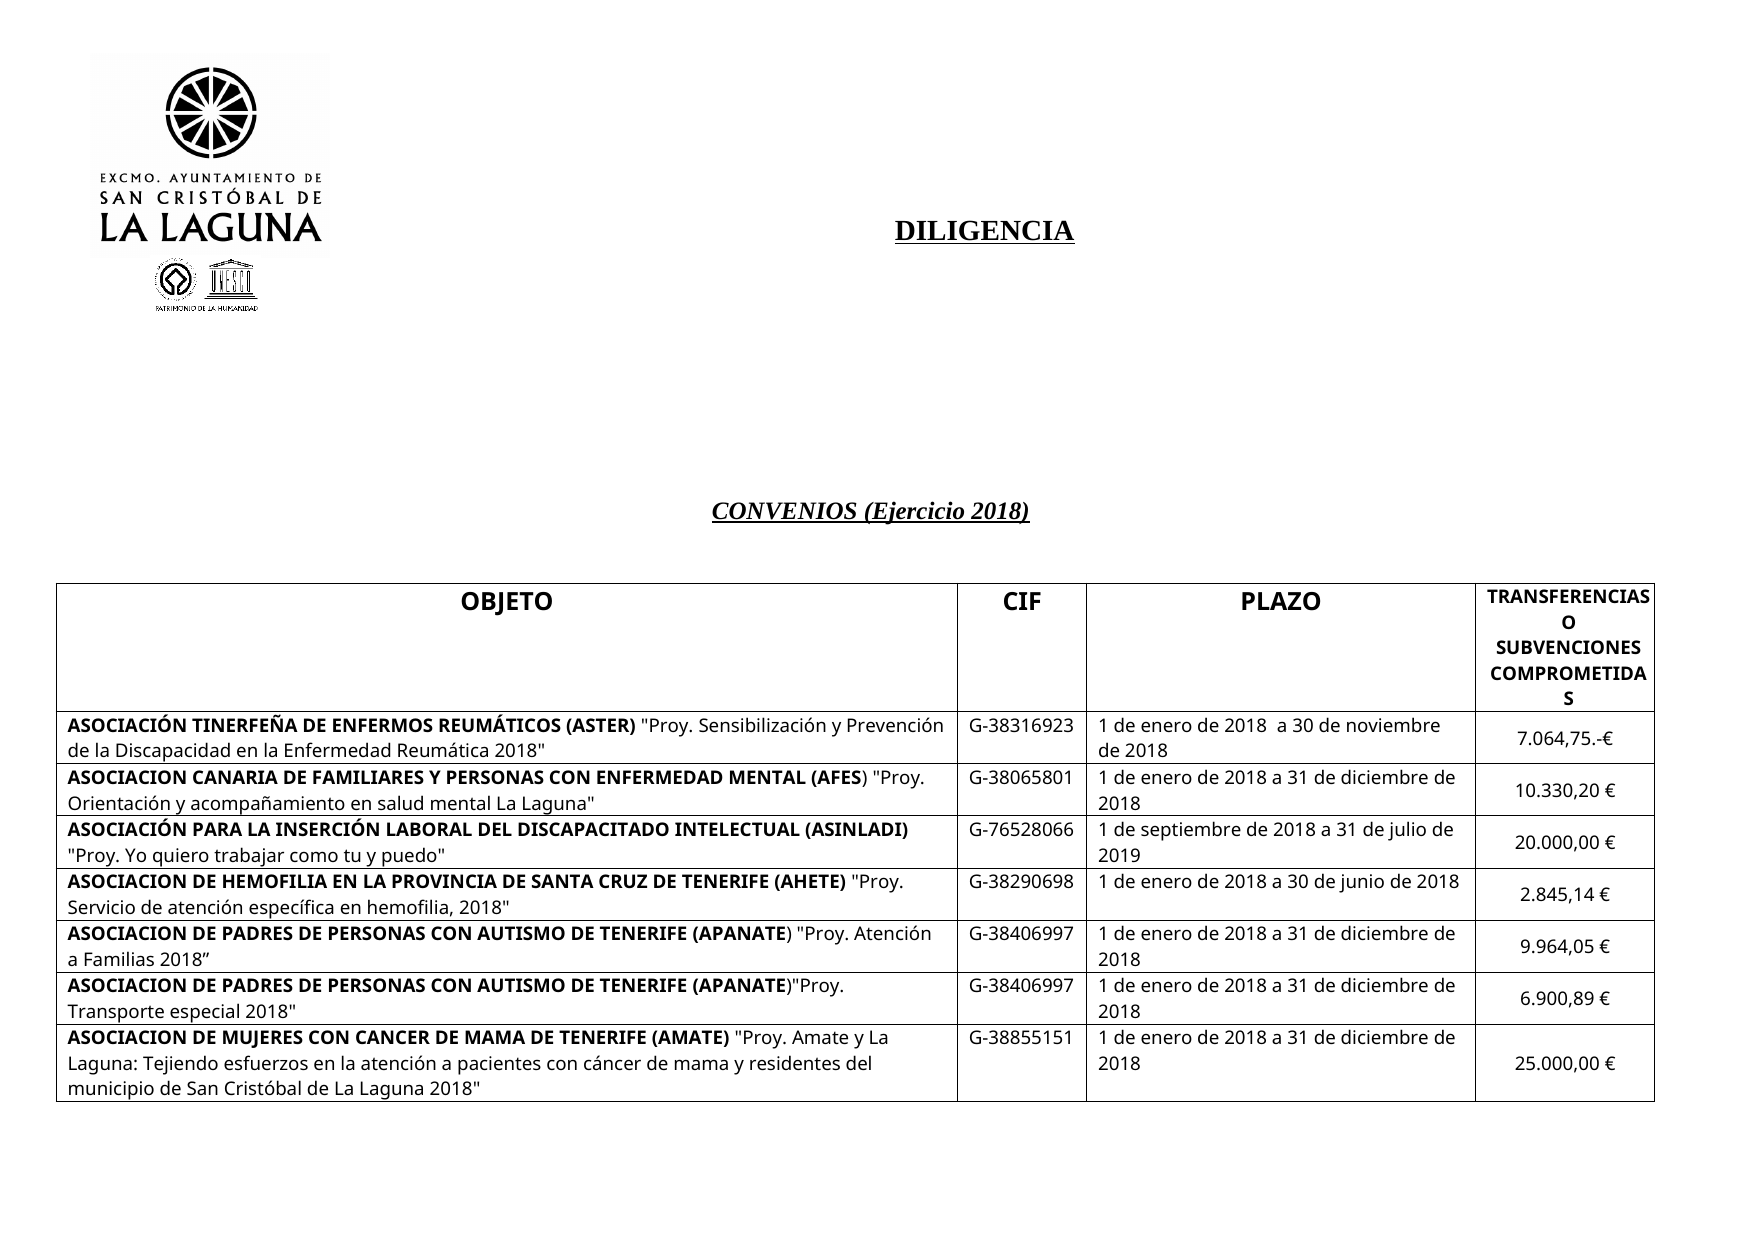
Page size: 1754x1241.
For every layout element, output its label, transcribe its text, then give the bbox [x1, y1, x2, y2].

table_cell 1 de enero de 2018 a 31 de diciembre de 2018 [1087, 764, 1475, 815]
text DILIGENCIA [390, 213, 1579, 247]
table_cell G-38406997 [958, 973, 1086, 1024]
table_cell 1 de enero de 2018 a 30 de junio de 2018 [1087, 869, 1475, 919]
table_cell G-38855151 [958, 1025, 1086, 1101]
table_cell 2.845,14 € [1476, 869, 1654, 919]
table_cell G-38316923 [958, 712, 1086, 763]
table_cell G-76528066 [958, 816, 1086, 867]
table_cell 25.000,00 € [1476, 1025, 1654, 1101]
table_cell ASOCIACION DE PADRES DE PERSONAS CON AUTISMO DE TENERIFE (APANATE) "Proy. Atención a Familias 2018” [57, 921, 957, 972]
table_cell 6.900,89 € [1476, 973, 1654, 1024]
table_cell 9.964,05 € [1476, 921, 1654, 972]
table_cell ASOCIACION DE MUJERES CON CANCER DE MAMA DE TENERIFE (AMATE) "Proy. Amate y La Laguna: Tejiendo esfuerzos en la atención a pacientes con cáncer de mama y residentes del municipio de San Cristóbal de La Laguna 2018" [57, 1025, 957, 1101]
table_cell 1 de septiembre de 2018 a 31 de julio de 2019 [1087, 816, 1475, 867]
table_cell G-38290698 [958, 869, 1086, 919]
table_cell 10.330,20 € [1476, 764, 1654, 815]
table_cell ASOCIACIÓN PARA LA INSERCIÓN LABORAL DEL DISCAPACITADO INTELECTUAL (ASINLADI) "Proy. Yo quiero trabajar como tu y puedo" [57, 816, 957, 867]
table_cell ASOCIACION DE PADRES DE PERSONAS CON AUTISMO DE TENERIFE (APANATE)"Proy. Transporte especial 2018" [57, 973, 957, 1024]
table_header OBJETO [57, 584, 957, 711]
table_cell G-38065801 [958, 764, 1086, 815]
table_header TRANSFERENCIAS O SUBVENCIONES COMPROMETIDAS [1476, 584, 1654, 711]
table_cell 20.000,00 € [1476, 816, 1654, 867]
table_cell ASOCIACION DE HEMOFILIA EN LA PROVINCIA DE SANTA CRUZ DE TENERIFE (AHETE) "Proy. Servicio de atención específica en hemofilia, 2018" [57, 869, 957, 919]
text CONVENIOS (Ejercicio 2018) [56, 496, 1687, 525]
table_header CIF [958, 584, 1086, 711]
table_cell ASOCIACION CANARIA DE FAMILIARES Y PERSONAS CON ENFERMEDAD MENTAL (AFES) "Proy. Orientación y acompañamiento en salud mental La Laguna" [57, 764, 957, 815]
table_cell G-38406997 [958, 921, 1086, 972]
table_header PLAZO [1087, 584, 1475, 711]
table_cell 7.064,75.-€ [1476, 712, 1654, 763]
table_cell ASOCIACIÓN TINERFEÑA DE ENFERMOS REUMÁTICOS (ASTER) "Proy. Sensibilización y Prevención de la Discapacidad en la Enfermedad Reumática 2018" [57, 712, 957, 763]
table_cell 1 de enero de 2018 a 31 de diciembre de 2018 [1087, 1025, 1475, 1101]
table_cell 1 de enero de 2018 a 30 de noviembre de 2018 [1087, 712, 1475, 763]
table_cell 1 de enero de 2018 a 31 de diciembre de 2018 [1087, 921, 1475, 972]
table_cell 1 de enero de 2018 a 31 de diciembre de 2018 [1087, 973, 1475, 1024]
